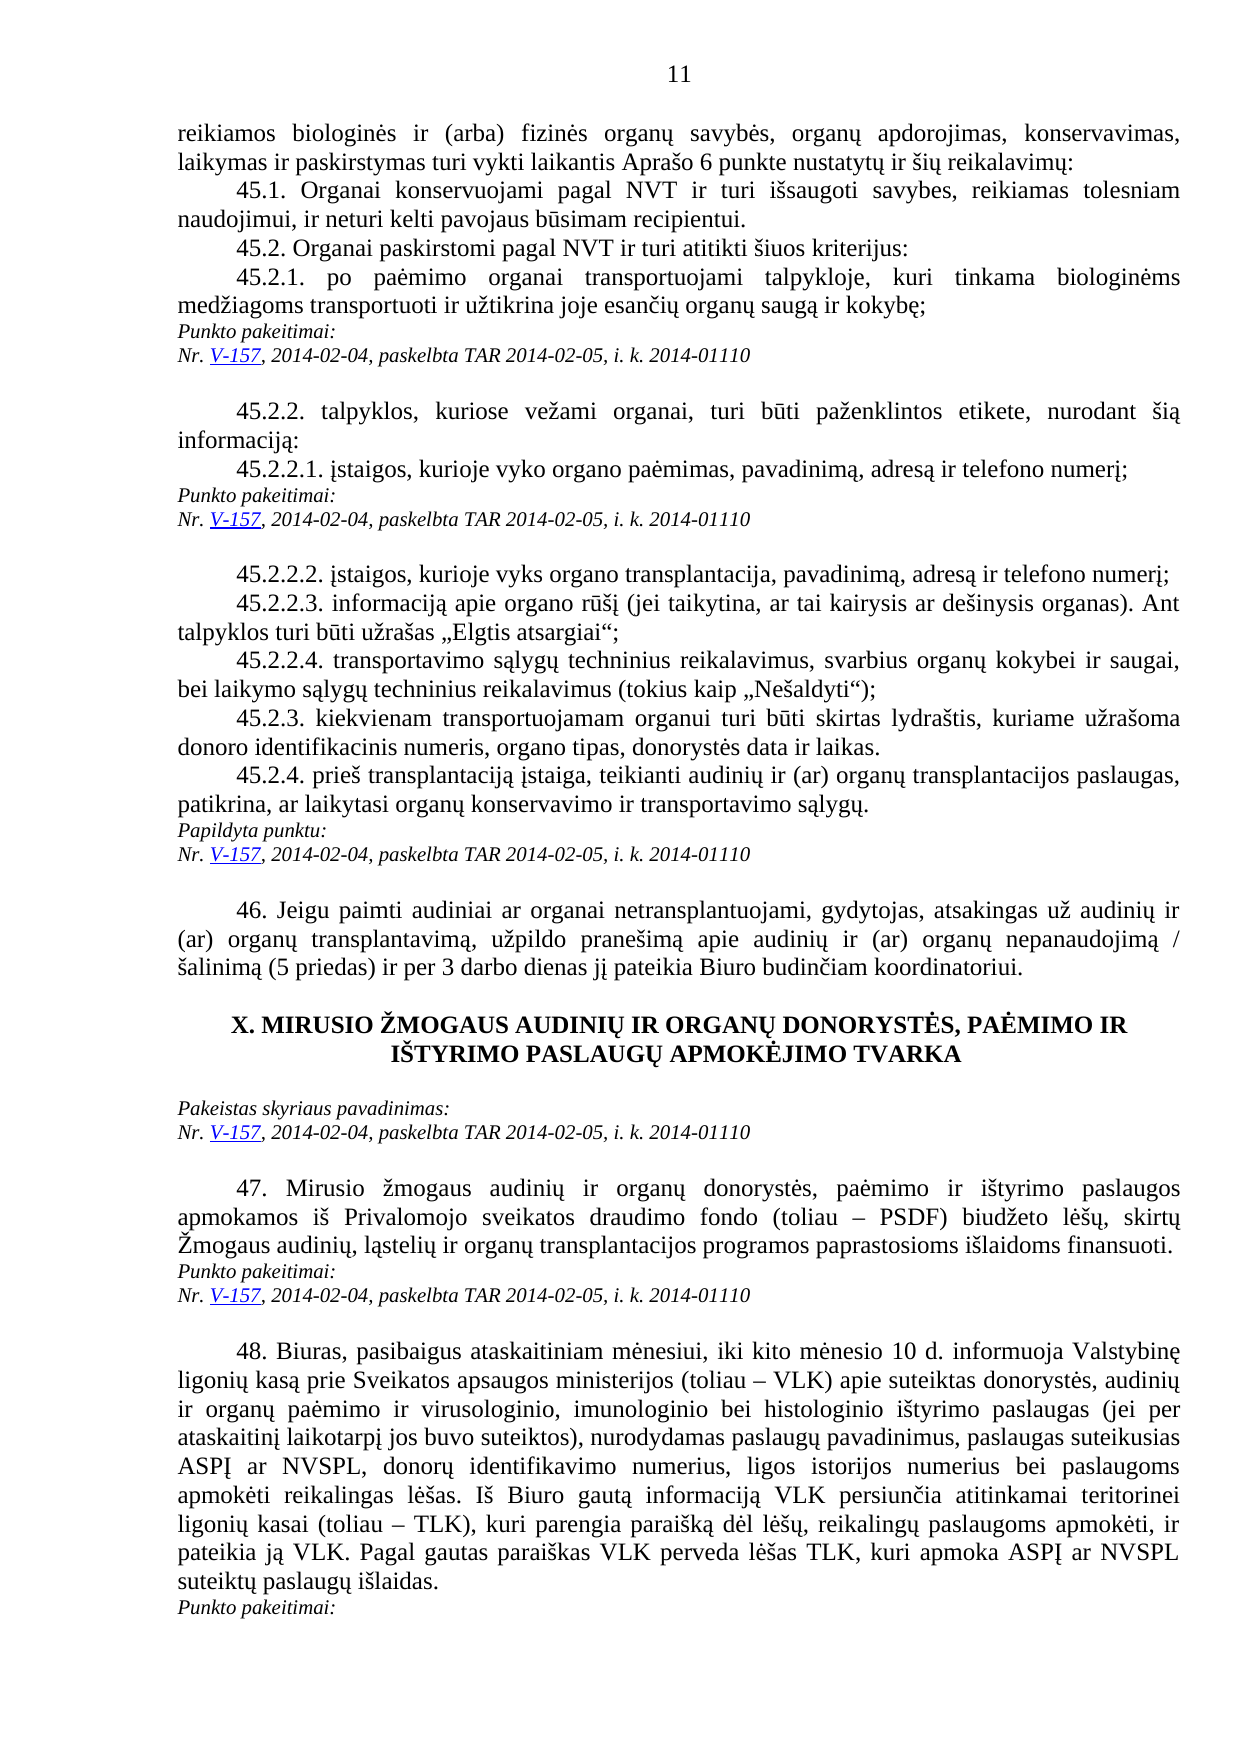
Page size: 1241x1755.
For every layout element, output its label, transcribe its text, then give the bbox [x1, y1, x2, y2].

text 45.2.2. talpyklos, kuriose vežami organai, turi būti paženklintos etikete, nurodant šią informaciją: [177, 396, 1181, 454]
text Nr. V-157, 2014-02-04, paskelbta TAR 2014-02-05, i. k. 2014-01110 [177, 507, 1181, 531]
text 45.2.2.2. įstaigos, kurioje vyks organo transplantacija, pavadinimą, adresą ir telefono numerį; [177, 559, 1181, 588]
text Nr. V-157, 2014-02-04, paskelbta TAR 2014-02-05, i. k. 2014-01110 [177, 842, 1181, 866]
text Punkto pakeitimai: [177, 482, 1181, 507]
text 45.2.4. prieš transplantaciją įstaiga, teikianti audinių ir (ar) organų transplantacijos paslaugas, patikrina, ar laikytasi organų konservavimo ir transportavimo sąlygų. [177, 761, 1181, 818]
text 45.1. Organai konservuojami pagal NVT ir turi išsaugoti savybes, reikiamas tolesniam naudojimui, ir neturi kelti pavojaus būsimam recipientui. [177, 176, 1181, 233]
text Punkto pakeitimai: [177, 319, 1181, 343]
text 45.2. Organai paskirstomi pagal NVT ir turi atitikti šiuos kriterijus: [177, 233, 1181, 262]
text 46. Jeigu paimti audiniai ar organai netransplantuojami, gydytojas, atsakingas už audinių ir (ar) organų transplantavimą, užpildo pranešimą apie audinių ir (ar) organų nepanaudojimą / šalinimą (5 priedas) ir per 3 darbo dienas jį pateikia Biuro budinčiam koordinatoriui. [177, 895, 1181, 981]
text 45.2.2.1. įstaigos, kurioje vyko organo paėmimas, pavadinimą, adresą ir telefono numerį; [177, 454, 1181, 482]
text 47. Mirusio žmogaus audinių ir organų donorystės, paėmimo ir ištyrimo paslaugos apmokamos iš Privalomojo sveikatos draudimo fondo (toliau – PSDF) biudžeto lėšų, skirtų Žmogaus audinių, ląstelių ir organų transplantacijos programos paprastosioms išlaidoms finansuoti. [177, 1173, 1181, 1259]
text reikiamos biologinės ir (arba) fizinės organų savybės, organų apdorojimas, konservavimas, laikymas ir paskirstymas turi vykti laikantis Aprašo 6 punkte nustatytų ir šių reikalavimų: [177, 118, 1181, 176]
text Nr. V-157, 2014-02-04, paskelbta TAR 2014-02-05, i. k. 2014-01110 [177, 343, 1181, 367]
text 45.2.1. po paėmimo organai transportuojami talpykloje, kuri tinkama biologinėms medžiagoms transportuoti ir užtikrina joje esančių organų saugą ir kokybę; [177, 262, 1181, 319]
text Papildyta punktu: [177, 818, 1181, 842]
text Pakeistas skyriaus pavadinimas: [177, 1096, 1181, 1120]
text Punkto pakeitimai: [177, 1595, 1181, 1619]
text Nr. V-157, 2014-02-04, paskelbta TAR 2014-02-05, i. k. 2014-01110 [177, 1283, 1181, 1307]
text 48. Biuras, pasibaigus ataskaitiniam mėnesiui, iki kito mėnesio 10 d. informuoja Valstybinę ligonių kasą prie Sveikatos apsaugos ministerijos (toliau – VLK) apie suteiktas donorystės, audinių ir organų paėmimo ir virusologinio, imunologinio bei histologinio ištyrimo paslaugas (jei per ataskaitinį laikotarpį jos buvo suteiktos), nurodydamas paslaugų pavadinimus, paslaugas suteikusias ASPĮ ar NVSPL, donorų identifikavimo numerius, ligos istorijos numerius bei paslaugoms apmokėti reikalingas lėšas. Iš Biuro gautą informaciją VLK persiunčia atitinkamai teritorinei ligonių kasai (toliau – TLK), kuri parengia paraišką dėl lėšų, reikalingų paslaugoms apmokėti, ir pateikia ją VLK. Pagal gautas paraiškas VLK perveda lėšas TLK, kuri apmoka ASPĮ ar NVSPL suteiktų paslaugų išlaidas. [177, 1336, 1181, 1595]
text 45.2.2.3. informaciją apie organo rūšį (jei taikytina, ar tai kairysis ar dešinysis organas). Ant talpyklos turi būti užrašas „Elgtis atsargiai“; [177, 588, 1181, 646]
text 45.2.3. kiekvienam transportuojamam organui turi būti skirtas lydraštis, kuriame užrašoma donoro identifikacinis numeris, organo tipas, donorystės data ir laikas. [177, 703, 1181, 761]
text X. MIRUSIO ŽMOGAUS AUDINIŲ IR ORGANŲ DONORYSTĖS, PAĖMIMO IR IŠTYRIMO PASLAUGŲ APMOKĖJIMO TVARKA [177, 1010, 1181, 1067]
text 45.2.2.4. transportavimo sąlygų techninius reikalavimus, svarbius organų kokybei ir saugai, bei laikymo sąlygų techninius reikalavimus (tokius kaip „Nešaldyti“); [177, 646, 1181, 703]
text Nr. V-157, 2014-02-04, paskelbta TAR 2014-02-05, i. k. 2014-01110 [177, 1120, 1181, 1144]
text Punkto pakeitimai: [177, 1259, 1181, 1283]
